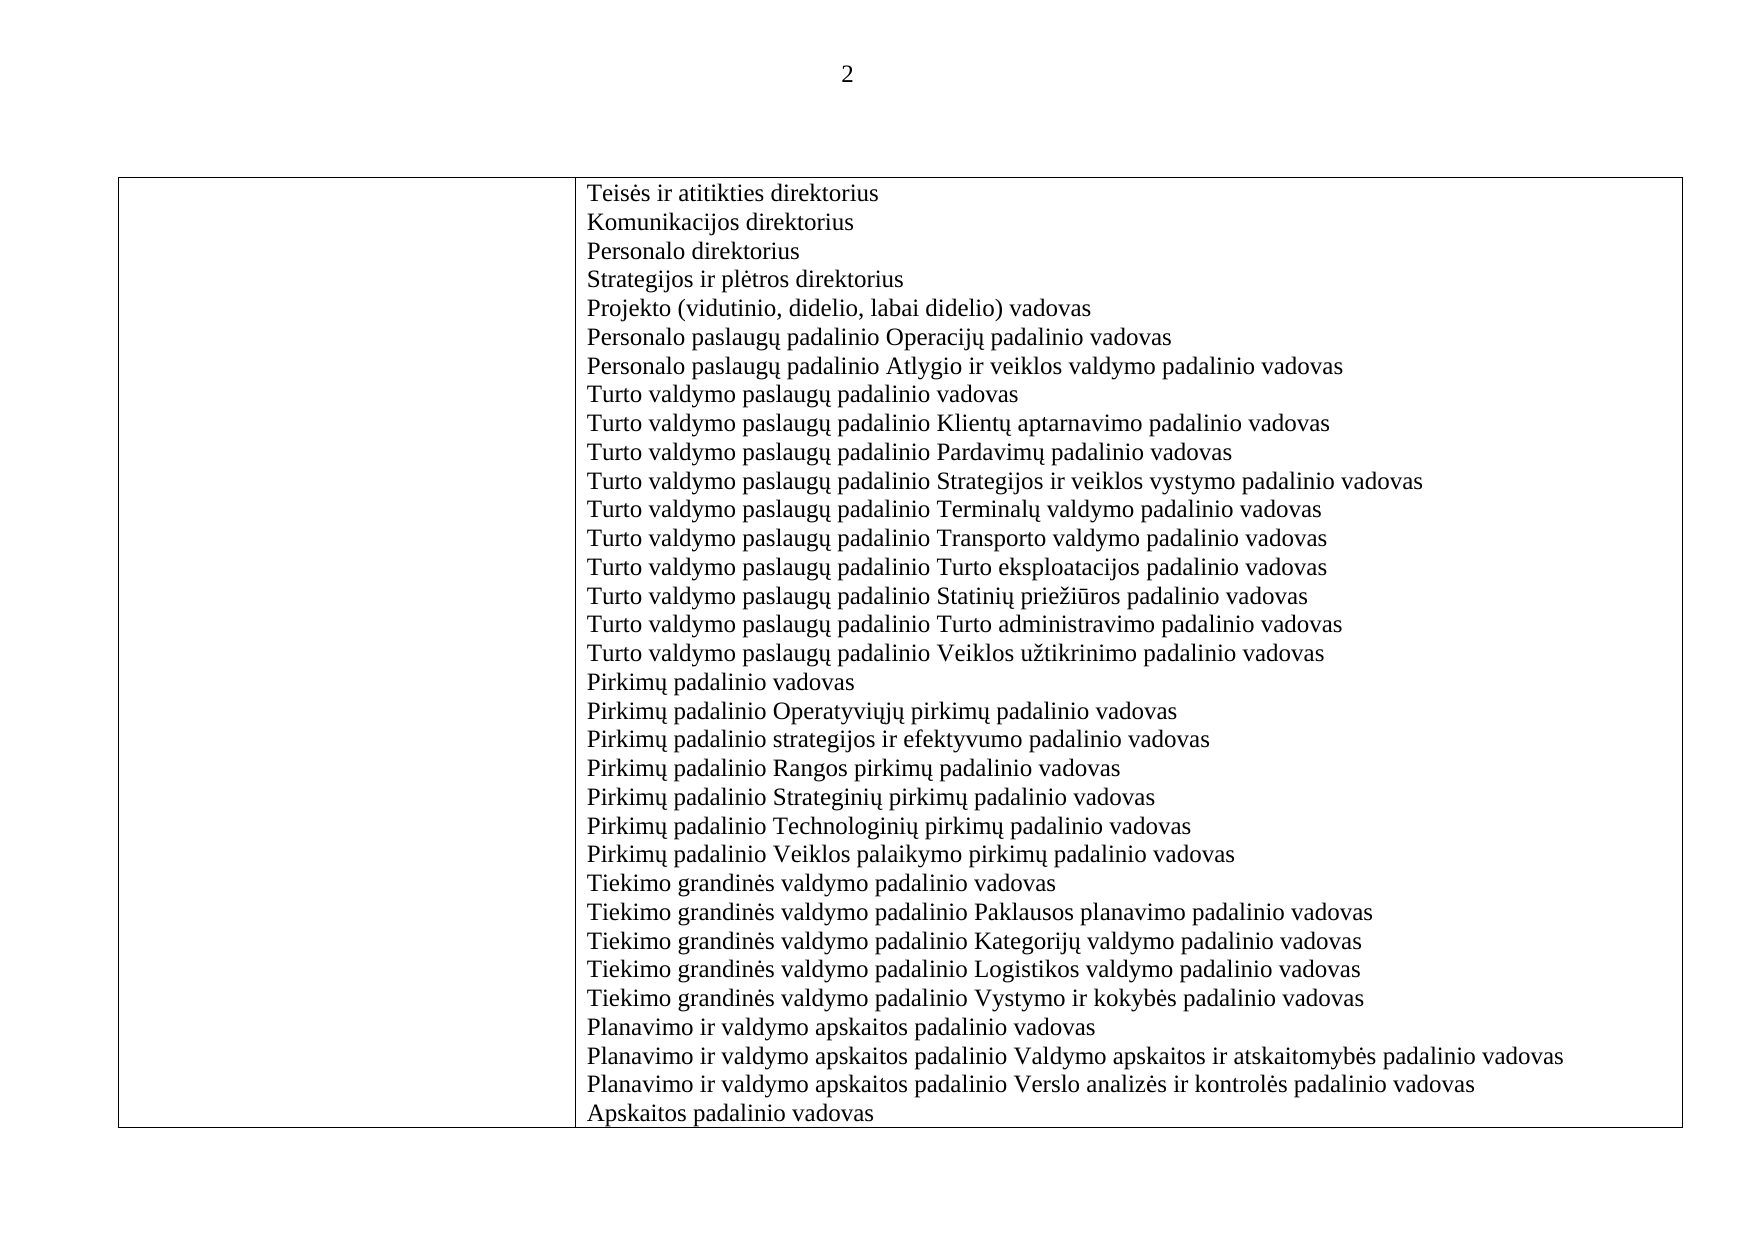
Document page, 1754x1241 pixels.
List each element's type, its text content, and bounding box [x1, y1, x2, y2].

table_cell [119, 178, 575, 1127]
table_cell Teisės ir atitikties direktorius Komunikacijos direktorius Personalo direktorius Strategijos ir plėtros direktorius Projekto (vidutinio, didelio, labai didelio) vadovas Personalo paslaugų padalinio Operacijų padalinio vadovas Personalo paslaugų padalinio Atlygio ir veiklos valdymo padalinio vadovas Turto valdymo paslaugų padalinio vadovas Turto valdymo paslaugų padalinio Klientų aptarnavimo padalinio vadovas Turto valdymo paslaugų padalinio Pardavimų padalinio vadovas Turto valdymo paslaugų padalinio Strategijos ir veiklos vystymo padalinio vadovas Turto valdymo paslaugų padalinio Terminalų valdymo padalinio vadovas Turto valdymo paslaugų padalinio Transporto valdymo padalinio vadovas Turto valdymo paslaugų padalinio Turto eksploatacijos padalinio vadovas Turto valdymo paslaugų padalinio Statinių priežiūros padalinio vadovas Turto valdymo paslaugų padalinio Turto administravimo padalinio vadovas Turto valdymo paslaugų padalinio Veiklos užtikrinimo padalinio vadovas Pirkimų padalinio vadovas Pirkimų padalinio Operatyviųjų pirkimų padalinio vadovas Pirkimų padalinio strategijos ir efektyvumo padalinio vadovas Pirkimų padalinio Rangos pirkimų padalinio vadovas Pirkimų padalinio Strateginių pirkimų padalinio vadovas Pirkimų padalinio Technologinių pirkimų padalinio vadovas Pirkimų padalinio Veiklos palaikymo pirkimų padalinio vadovas Tiekimo grandinės valdymo padalinio vadovas Tiekimo grandinės valdymo padalinio Paklausos planavimo padalinio vadovas Tiekimo grandinės valdymo padalinio Kategorijų valdymo padalinio vadovas Tiekimo grandinės valdymo padalinio Logistikos valdymo padalinio vadovas Tiekimo grandinės valdymo padalinio Vystymo ir kokybės padalinio vadovas Planavimo ir valdymo apskaitos padalinio vadovas Planavimo ir valdymo apskaitos padalinio Valdymo apskaitos ir atskaitomybės padalinio vadovas Planavimo ir valdymo apskaitos padalinio Verslo analizės ir kontrolės padalinio vadovas Apskaitos padalinio vadovas [576, 178, 1682, 1127]
